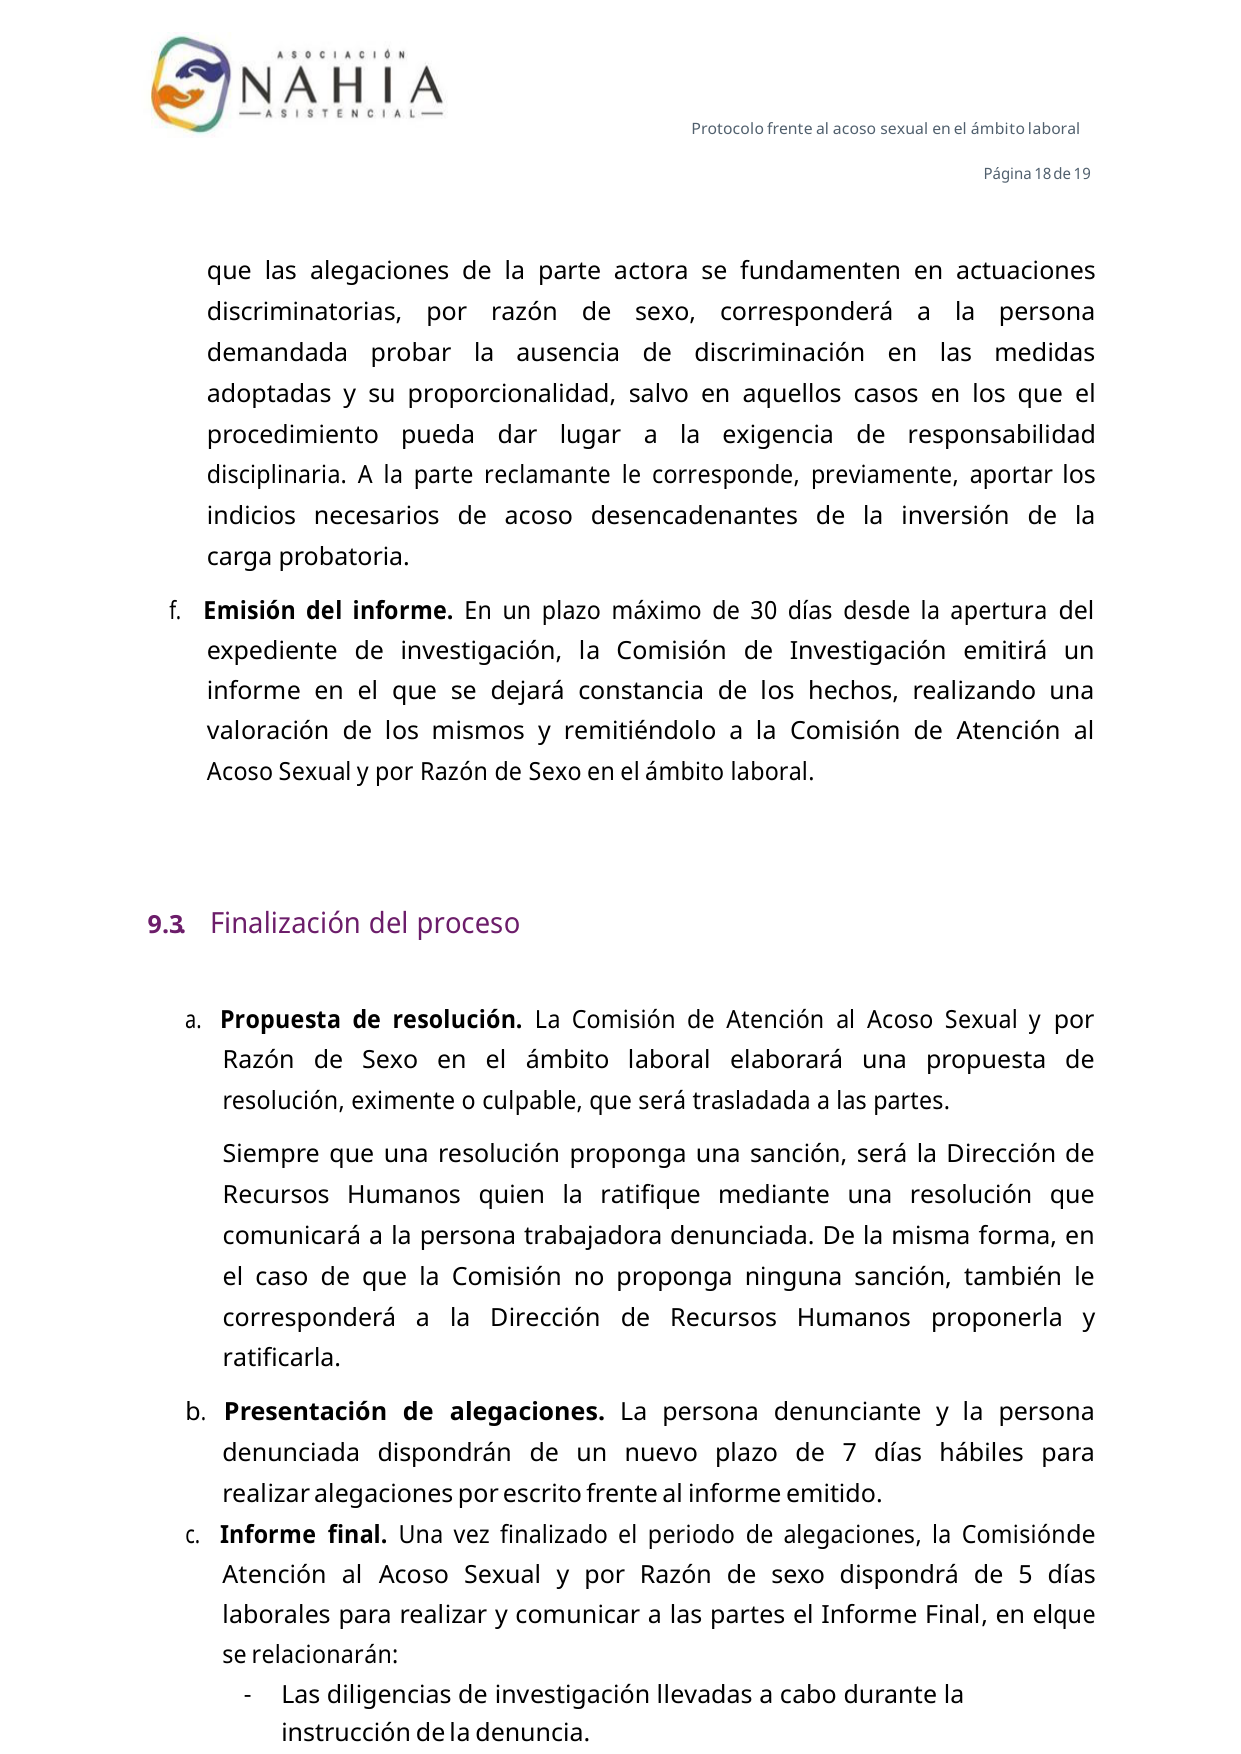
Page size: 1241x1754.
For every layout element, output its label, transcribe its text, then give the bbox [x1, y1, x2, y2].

text Página18de19 [983, 163, 1154, 184]
text f. Emisión del informe. En un plazo máximo de 30 días desde la apertura del expediente de investigación, la Comisión de Investigación emitirá un informe en el que se dejará constancia de los hechos, realizando una valoración de los mismos y remitiéndolo a la Comisión de Atención al AcosoSexualy por Razón de Sexoenelámbito laboral. [169, 593, 1095, 787]
text Siempre que una resolución proponga una sanción, será la Dirección de Recursos Humanos quien la ratifique mediante una resolución que comunicará a la persona trabajadora denunciada. De la misma forma, en el caso de que la Comisión no proponga ninguna sanción, también le corresponderá a la Dirección de Recursos Humanos proponerla y ratificarla. [222, 1136, 1095, 1374]
text a. Propuesta de resolución. La Comisión de Atención al Acoso Sexual y por Razón de Sexo en el ámbito laboral elaborará una propuesta de resolución, eximente o culpable, que será trasladada a las partes. [185, 1001, 1095, 1117]
text c. Informe final. Una vez finalizado el periodo de alegaciones, la Comisiónde Atención al Acoso Sexual y por Razón de sexo dispondrá de 5 días laborales para realizar y comunicar a las partes el Informe Final, en elque serelacionarán: [185, 1516, 1096, 1671]
text - Las diligencias de investigación llevadas a cabo durante la instruccióndeladenuncia. [243, 1677, 1008, 1748]
text b. Presentación de alegaciones. La persona denunciante y la persona denunciada dispondrán de un nuevo plazo de 7 días hábiles para realizaralegacionesporescritofrentealinformeemitido. [185, 1394, 1095, 1510]
text Protocolofrenteal acoso sexual enel ámbitolaboral [691, 118, 1154, 139]
text 9.3. Finalización del proceso [147, 902, 1154, 942]
text que las alegaciones de la parte actora se fundamenten en actuaciones discriminatorias, por razón de sexo, corresponderá a la persona demandada probar la ausencia de discriminación en las medidas adoptadas y su proporcionalidad, salvo en aquellos casos en los que el procedimiento pueda dar lugar a la exigencia de responsabilidad disciplinaria. A la parte reclamante le corresponde, previamente, aportar los indicios necesarios de acoso desencadenantes de la inversión de la cargaprobatoria. [207, 253, 1096, 573]
